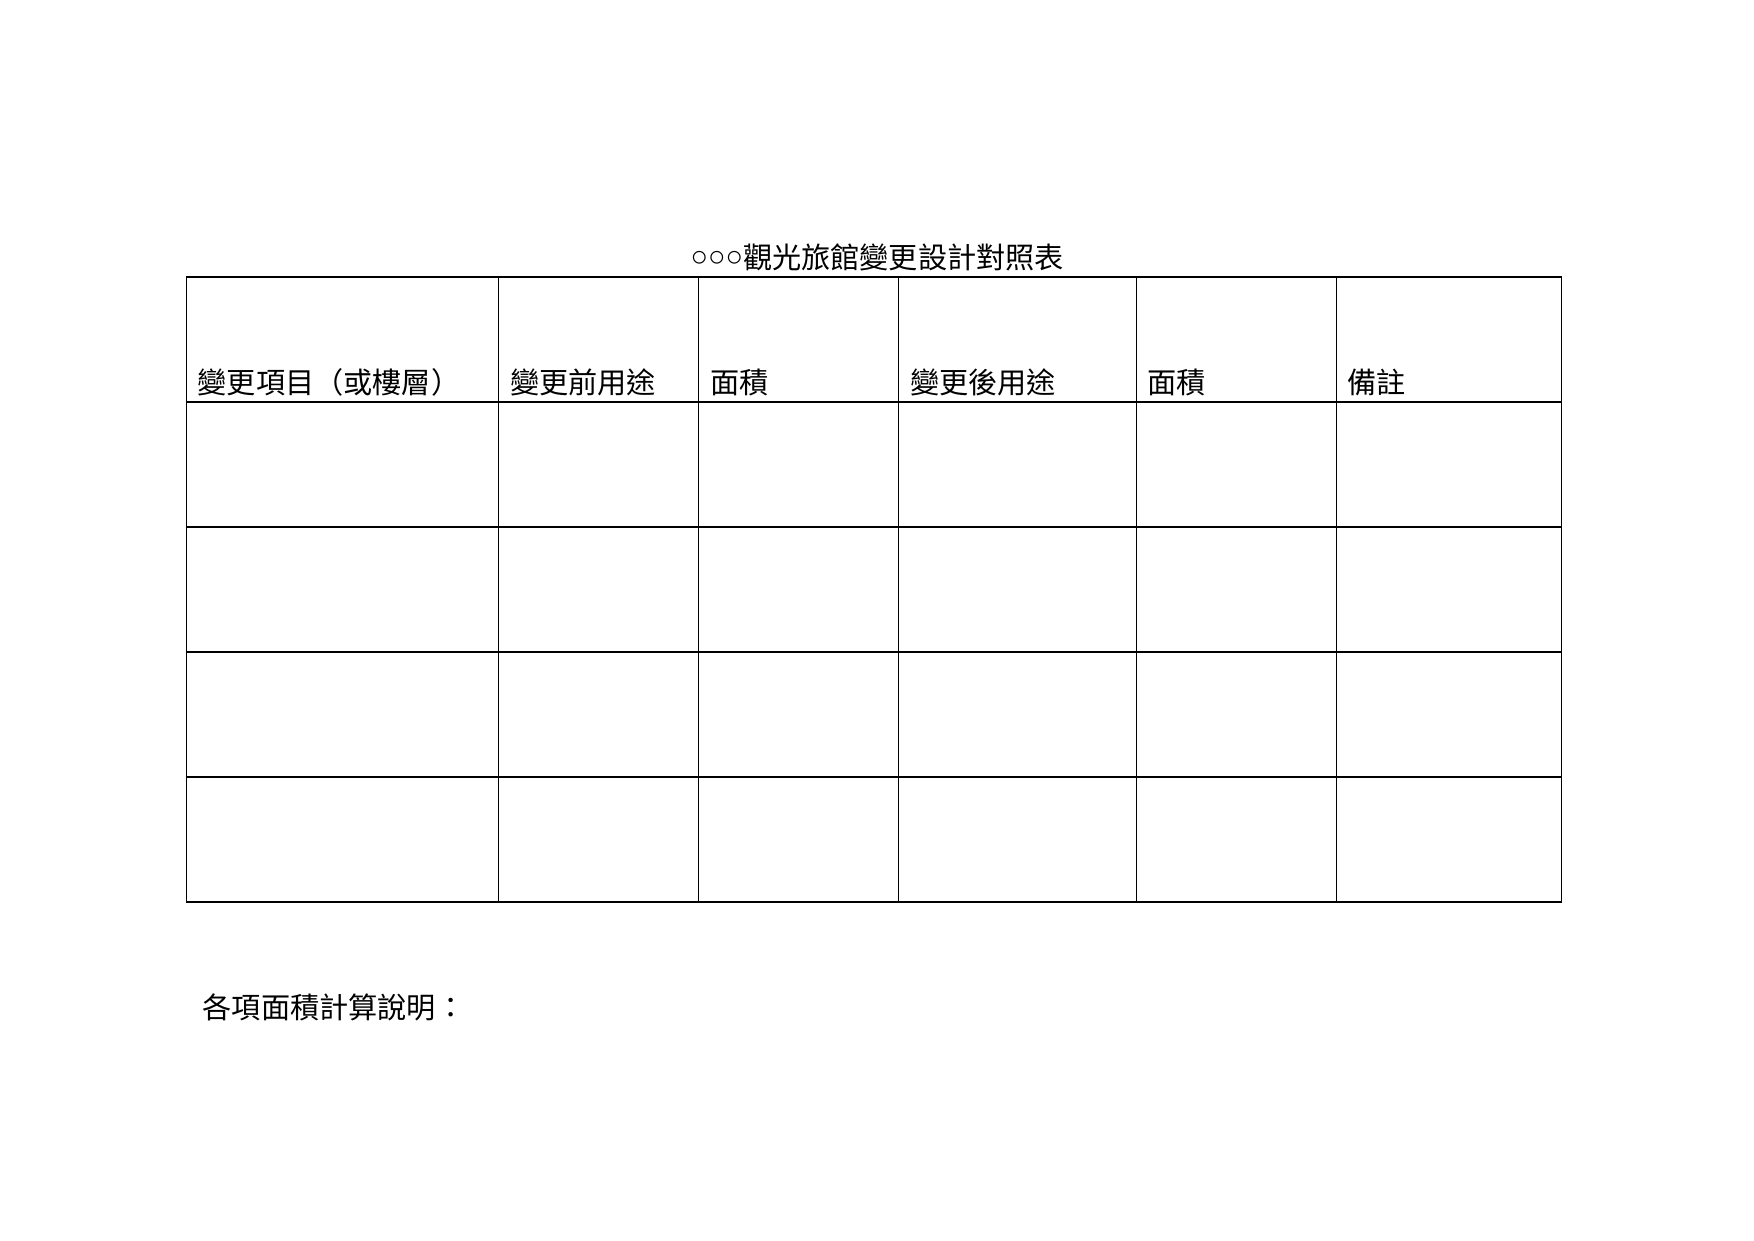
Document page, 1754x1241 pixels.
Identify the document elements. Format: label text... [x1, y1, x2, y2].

table_cell [1137, 403, 1336, 526]
table_cell [899, 778, 1136, 901]
table_header 變更前用途 [499, 278, 698, 401]
table_cell [1337, 653, 1561, 776]
text 各項面積計算說明： [150, 964, 1604, 1026]
table_cell [187, 653, 498, 776]
table_cell [499, 528, 698, 651]
table_cell [187, 403, 498, 526]
table_cell [699, 403, 898, 526]
table_cell [499, 403, 698, 526]
table_cell [1337, 778, 1561, 901]
table_header 變更項目（或樓層） [187, 278, 498, 401]
table_cell [499, 653, 698, 776]
table_cell [187, 778, 498, 901]
table_cell [187, 528, 498, 651]
table_cell [899, 653, 1136, 776]
table_header 面積 [1137, 278, 1336, 401]
table_cell [1337, 528, 1561, 651]
table_cell [1137, 528, 1336, 651]
table_cell [1137, 653, 1336, 776]
table_header 變更後用途 [899, 278, 1136, 401]
table_cell [899, 528, 1136, 651]
table_header 面積 [699, 278, 898, 401]
table_header 備註 [1337, 278, 1561, 401]
table_cell [499, 778, 698, 901]
table_cell [699, 528, 898, 651]
text ○○○觀光旅館變更設計對照表 [150, 214, 1604, 276]
table_cell [699, 778, 898, 901]
table_cell [899, 403, 1136, 526]
table_cell [1137, 778, 1336, 901]
table_cell [699, 653, 898, 776]
table_cell [1337, 403, 1561, 526]
